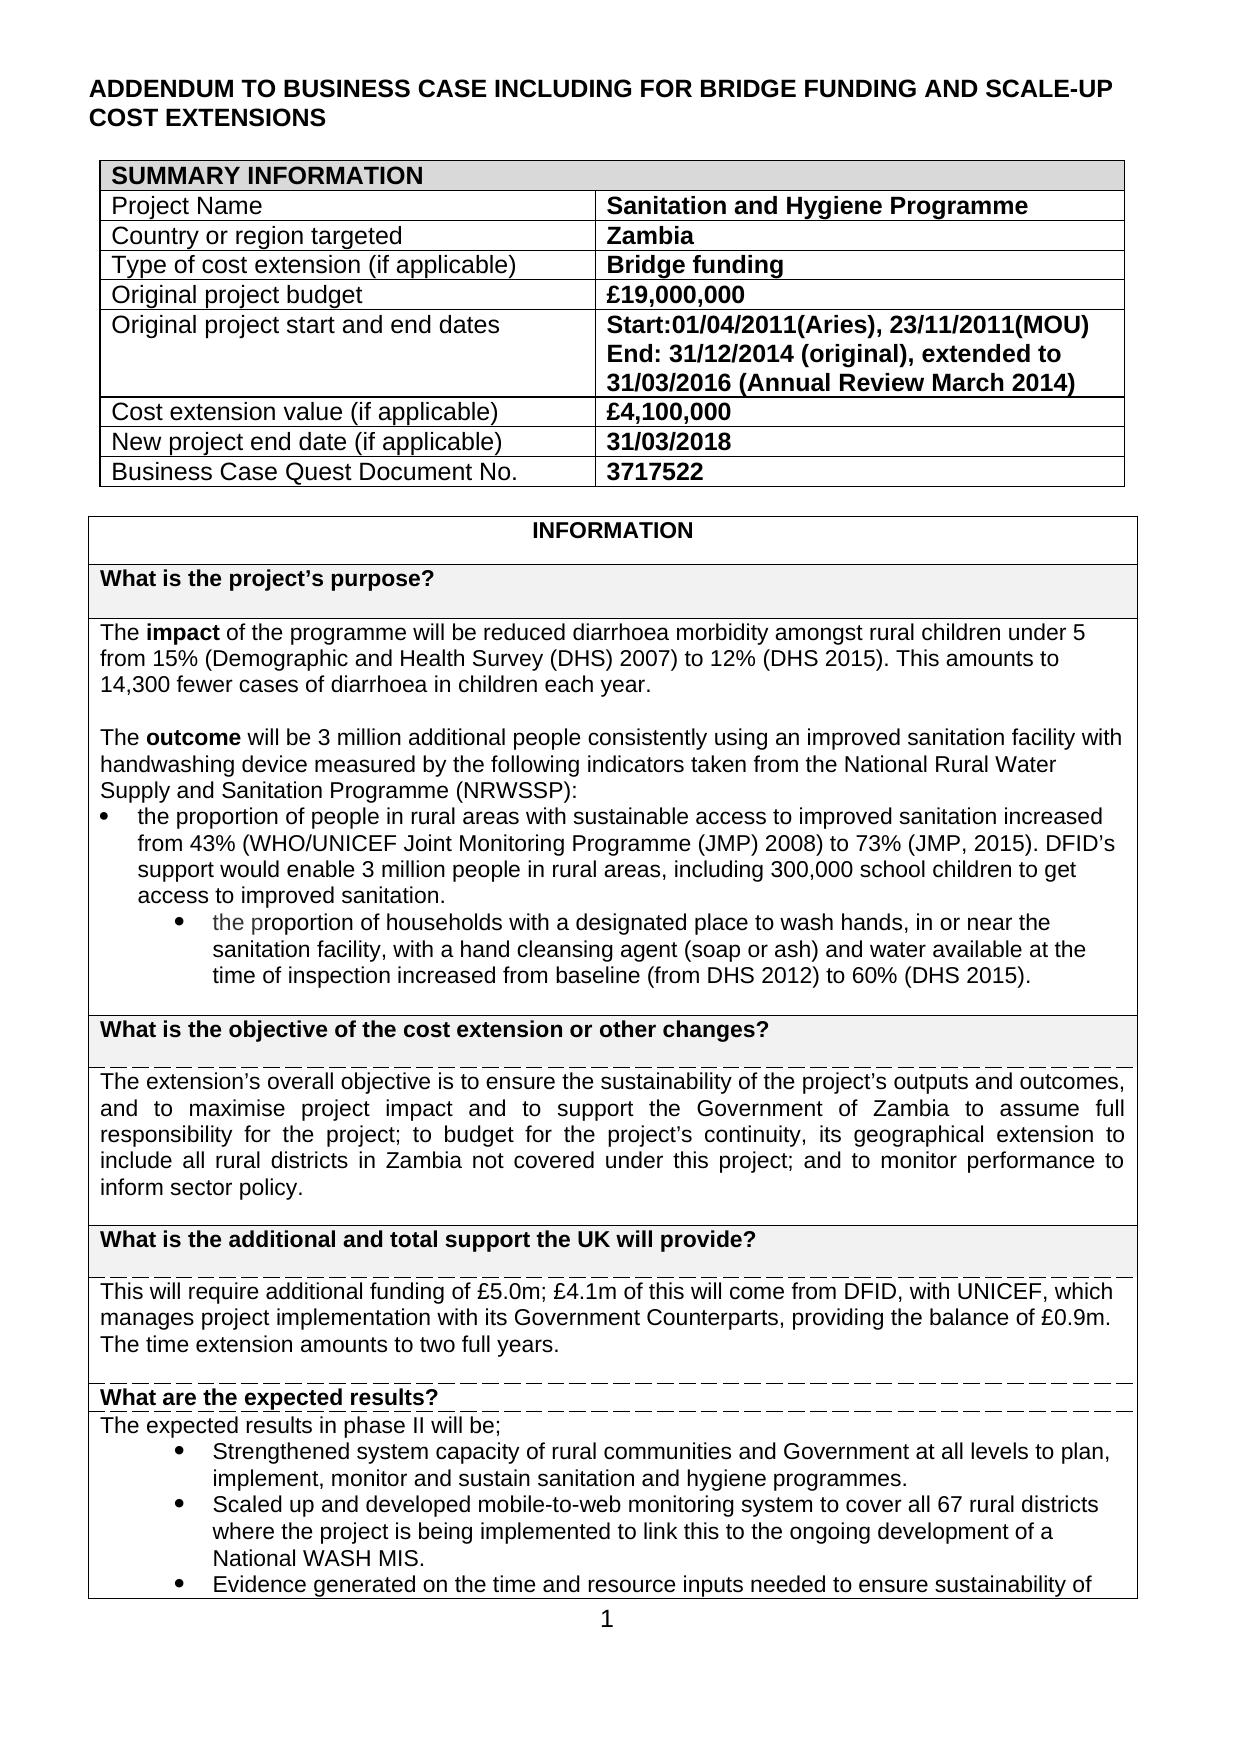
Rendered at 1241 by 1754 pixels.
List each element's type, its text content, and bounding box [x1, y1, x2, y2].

table_cell Zambia [596, 221, 1124, 249]
table_cell Country or region targeted [101, 221, 595, 249]
table_cell Project Name [101, 191, 595, 220]
table_cell The impact of the programme will be reduced diarrhoea morbidity amongst rural children under 5 from 15% (Demographic and Health Survey (DHS) 2007) to 12% (DHS 2015). This amounts to 14,300 fewer cases of diarrhoea in children each year. The outcome will be 3 million additional people consistently using an improved sanitation facility with handwashing device measured by the following indicators taken from the National Rural Water Supply and Sanitation Programme (NRWSSP): the proportion of people in rural areas with sustainable access to improved sanitation increased from 43% (WHO/UNICEF Joint Monitoring Programme (JMP) 2008) to 73% (JMP, 2015). DFID’s support would enable 3 million people in rural areas, including 300,000 school children to get access to improved sanitation. the proportion of households with a designated place to wash hands, in or near the sanitation facility, with a hand cleansing agent (soap or ash) and water available at the time of inspection increased from baseline (from DHS 2012) to 60% (DHS 2015). [89, 619, 1137, 1014]
table_cell 3717522 [596, 457, 1124, 486]
table_cell Cost extension value (if applicable) [101, 398, 595, 426]
table_cell 31/03/2018 [596, 427, 1124, 456]
table_cell What is the objective of the cost extension or other changes? [89, 1016, 1137, 1067]
table_cell Sanitation and Hygiene Programme [596, 191, 1124, 220]
table_cell New project end date (if applicable) [101, 427, 595, 456]
table_cell £4,100,000 [596, 398, 1124, 426]
table_cell This will require additional funding of £5.0m; £4.1m of this will come from DFID, with UNICEF, which manages project implementation with its Government Counterparts, providing the balance of £0.9m. The time extension amounts to two full years. [89, 1277, 1137, 1383]
table_cell The extension’s overall objective is to ensure the sustainability of the project’s outputs and outcomes, and to maximise project impact and to support the Government of Zambia to assume full responsibility for the project; to budget for the project’s continuity, its geographical extension to include all rural districts in Zambia not covered under this project; and to monitor performance to inform sector policy. [89, 1067, 1137, 1225]
table_cell £19,000,000 [596, 280, 1124, 309]
table_cell Bridge funding [596, 251, 1124, 279]
table_header INFORMATION [89, 517, 1137, 564]
table_cell The expected results in phase II will be; Strengthened system capacity of rural communities and Government at all levels to plan, implement, monitor and sustain sanitation and hygiene programmes. Scaled up and developed mobile-to-web monitoring system to cover all 67 rural districts where the project is being implemented to link this to the ongoing development of a National WASH MIS. Evidence generated on the time and resource inputs needed to ensure sustainability of sanitation and hand washing practices. Government owned and budgeted for standard interventions to scale-up and sustain sanitation and hygiene activities on a national scale. [89, 1411, 1137, 1598]
table_cell What are the expected results? [89, 1383, 1137, 1411]
table_header [595, 161, 1124, 190]
table_cell Business Case Quest Document No. [101, 457, 595, 486]
text ADDENDUM TO BUSINESS CASE INCLUDING FOR BRIDGE FUNDING AND SCALE-UP COST EXTENSIONS [89, 74, 1140, 131]
table_cell Original project start and end dates [101, 310, 595, 396]
table_cell Original project budget [101, 280, 595, 309]
table_cell Type of cost extension (if applicable) [101, 251, 595, 279]
table_cell What is the project’s purpose? [89, 565, 1137, 618]
table_cell Start:01/04/2011(Aries), 23/11/2011(MOU) End: 31/12/2014 (original), extended to 31/03/2016 (Annual Review March 2014) [596, 310, 1124, 396]
table_cell What is the additional and total support the UK will provide? [89, 1226, 1137, 1277]
table_header SUMMARY INFORMATION [101, 161, 595, 190]
